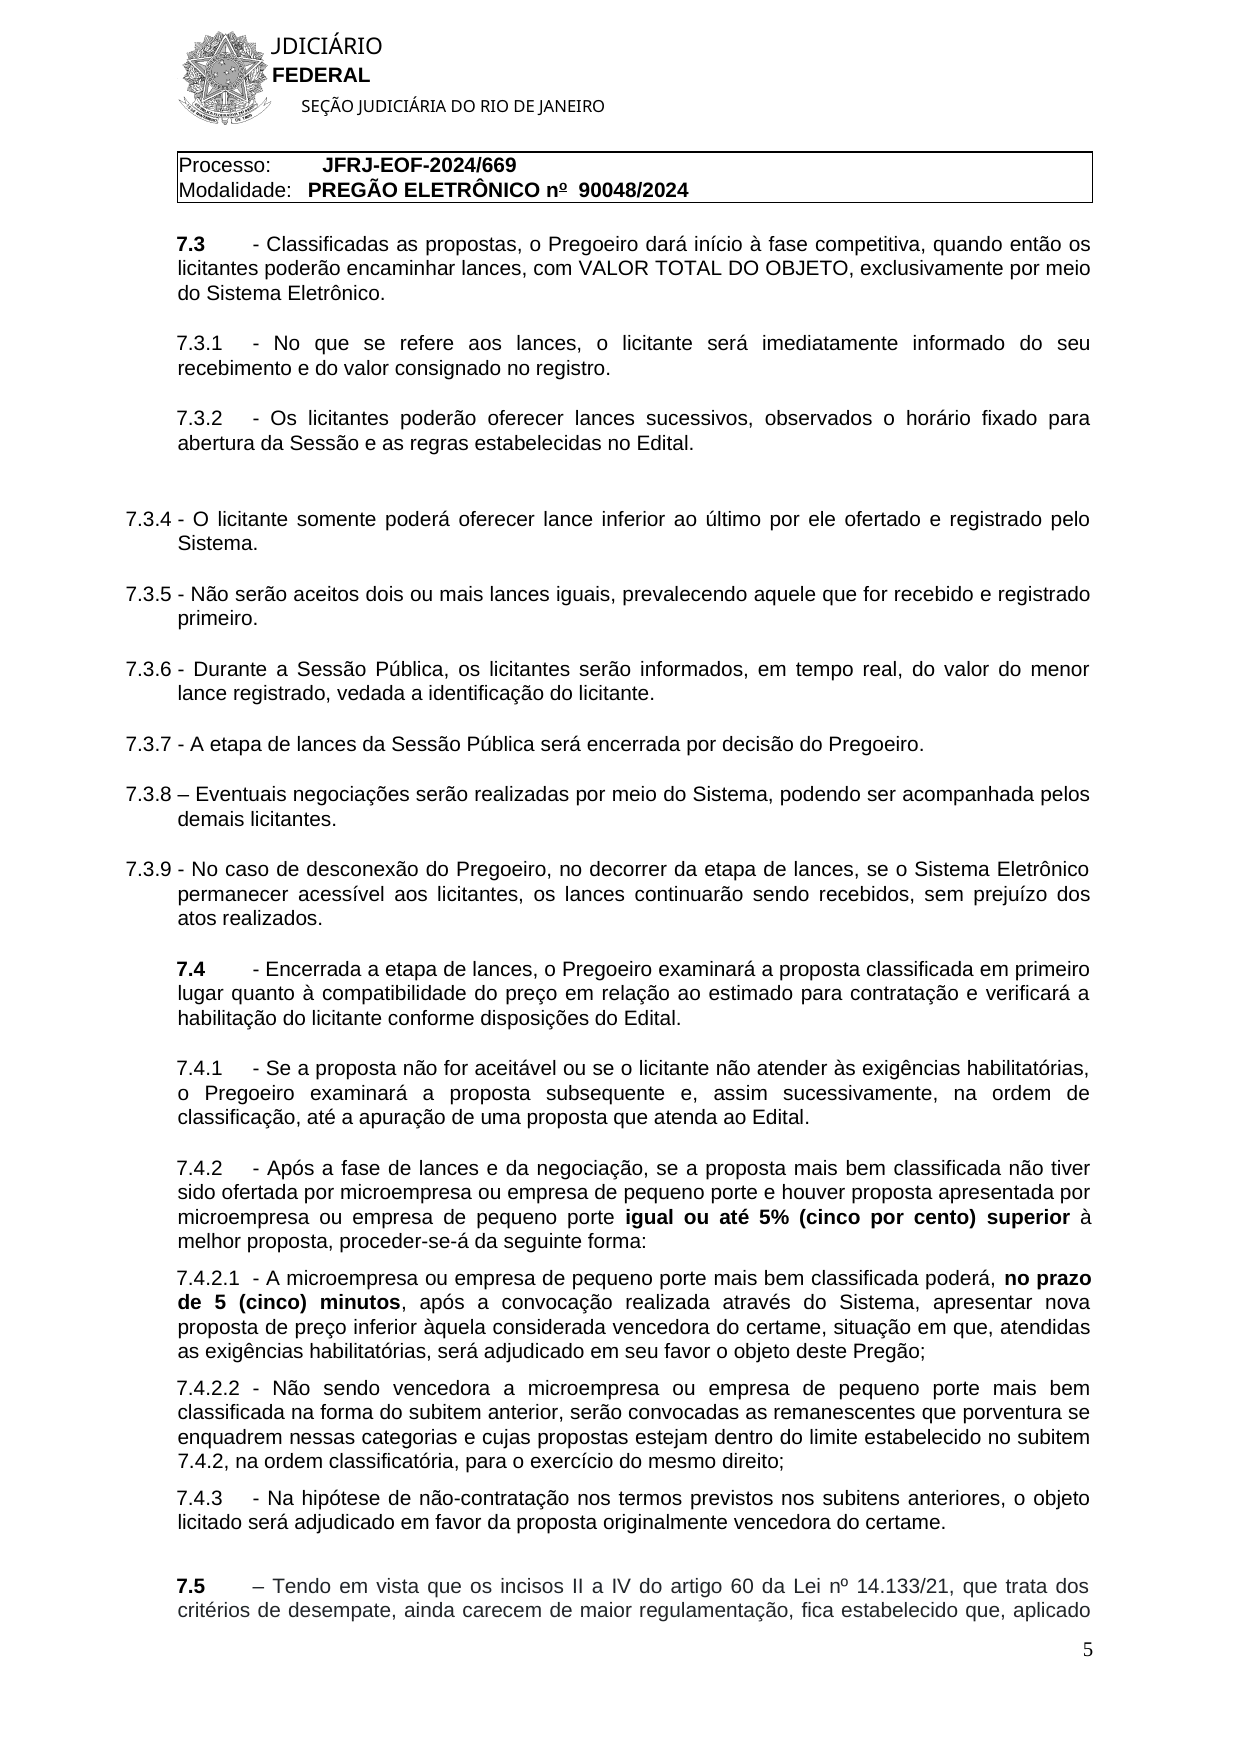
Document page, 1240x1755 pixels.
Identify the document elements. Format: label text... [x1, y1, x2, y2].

list - A microempresa ou empresa de pequeno porte mais bem classificada poderá, no prazo de 5 (cinco) minutos, após a convocação realizada através do Sistema, apresentar nova proposta de preço inferior àquela considerada vencedora do certame, situação em que, atendidas as exigências habilitatórias, será adjudicado em seu favor o objeto deste Pregão; [176, 1265, 1092, 1363]
list - Os licitantes poderão oferecer lances sucessivos, observados o horário fixado para abertura da Sessão e as regras estabelecidas no Edital. [176, 406, 1092, 455]
list - No caso de desconexão do Pregoeiro, no decorrer da etapa de lances, se o Sistema Eletrônico permanecer acessível aos licitantes, os lances continuarão sendo recebidos, sem prejuízo dos atos realizados. [125, 857, 1092, 930]
list - Encerrada a etapa de lances, o Pregoeiro examinará a proposta classificada em primeiro lugar quanto à compatibilidade do preço em relação ao estimado para contratação e verificará a habilitação do licitante conforme disposições do Edital. [176, 956, 1092, 1029]
list - Durante a Sessão Pública, os licitantes serão informados, em tempo real, do valor do menor lance registrado, vedada a identificação do licitante. [125, 656, 1092, 705]
list - Após a fase de lances e da negociação, se a proposta mais bem classificada não tiver sido ofertada por microempresa ou empresa de pequeno porte e houver proposta apresentada por microempresa ou empresa de pequeno porte igual ou até 5% (cinco por cento) superior à melhor proposta, proceder-se-á da seguinte forma: [176, 1156, 1092, 1253]
list – Tendo em vista que os incisos II a IV do artigo 60 da Lei nº 14.133/21, que trata dos critérios de desempate, ainda carecem de maior regulamentação, fica estabelecido que, aplicado [176, 1574, 1092, 1622]
list - Se a proposta não for aceitável ou se o licitante não atender às exigências habilitatórias, o Pregoeiro examinará a proposta subsequente e, assim sucessivamente, na ordem de classificação, até a apuração de uma proposta que atenda ao Edital. [176, 1056, 1092, 1129]
list - Na hipótese de não-contratação nos termos previstos nos subitens anteriores, o objeto licitado será adjudicado em favor da proposta originalmente vencedora do certame. [176, 1485, 1092, 1534]
list - Classificadas as propostas, o Pregoeiro dará início à fase competitiva, quando então os licitantes poderão encaminhar lances, com VALOR TOTAL DO OBJETO, exclusivamente por meio do Sistema Eletrônico. [176, 232, 1092, 305]
list - Não serão aceitos dois ou mais lances iguais, prevalecendo aquele que for recebido e registrado primeiro. [125, 581, 1092, 630]
list - A etapa de lances da Sessão Pública será encerrada por decisão do Pregoeiro. [125, 731, 1092, 755]
list - Não sendo vencedora a microempresa ou empresa de pequeno porte mais bem classificada na forma do subitem anterior, serão convocadas as remanescentes que porventura se enquadrem nessas categorias e cujas propostas estejam dentro do limite estabelecido no subitem 7.4.2, na ordem classificatória, para o exercício do mesmo direito; [176, 1375, 1092, 1473]
list - O licitante somente poderá oferecer lance inferior ao último por ele ofertado e registrado pelo Sistema. [125, 506, 1092, 555]
list – Eventuais negociações serão realizadas por meio do Sistema, podendo ser acompanhada pelos demais licitantes. [125, 782, 1092, 830]
list - No que se refere aos lances, o licitante será imediatamente informado do seu recebimento e do valor consignado no registro. [176, 331, 1092, 380]
